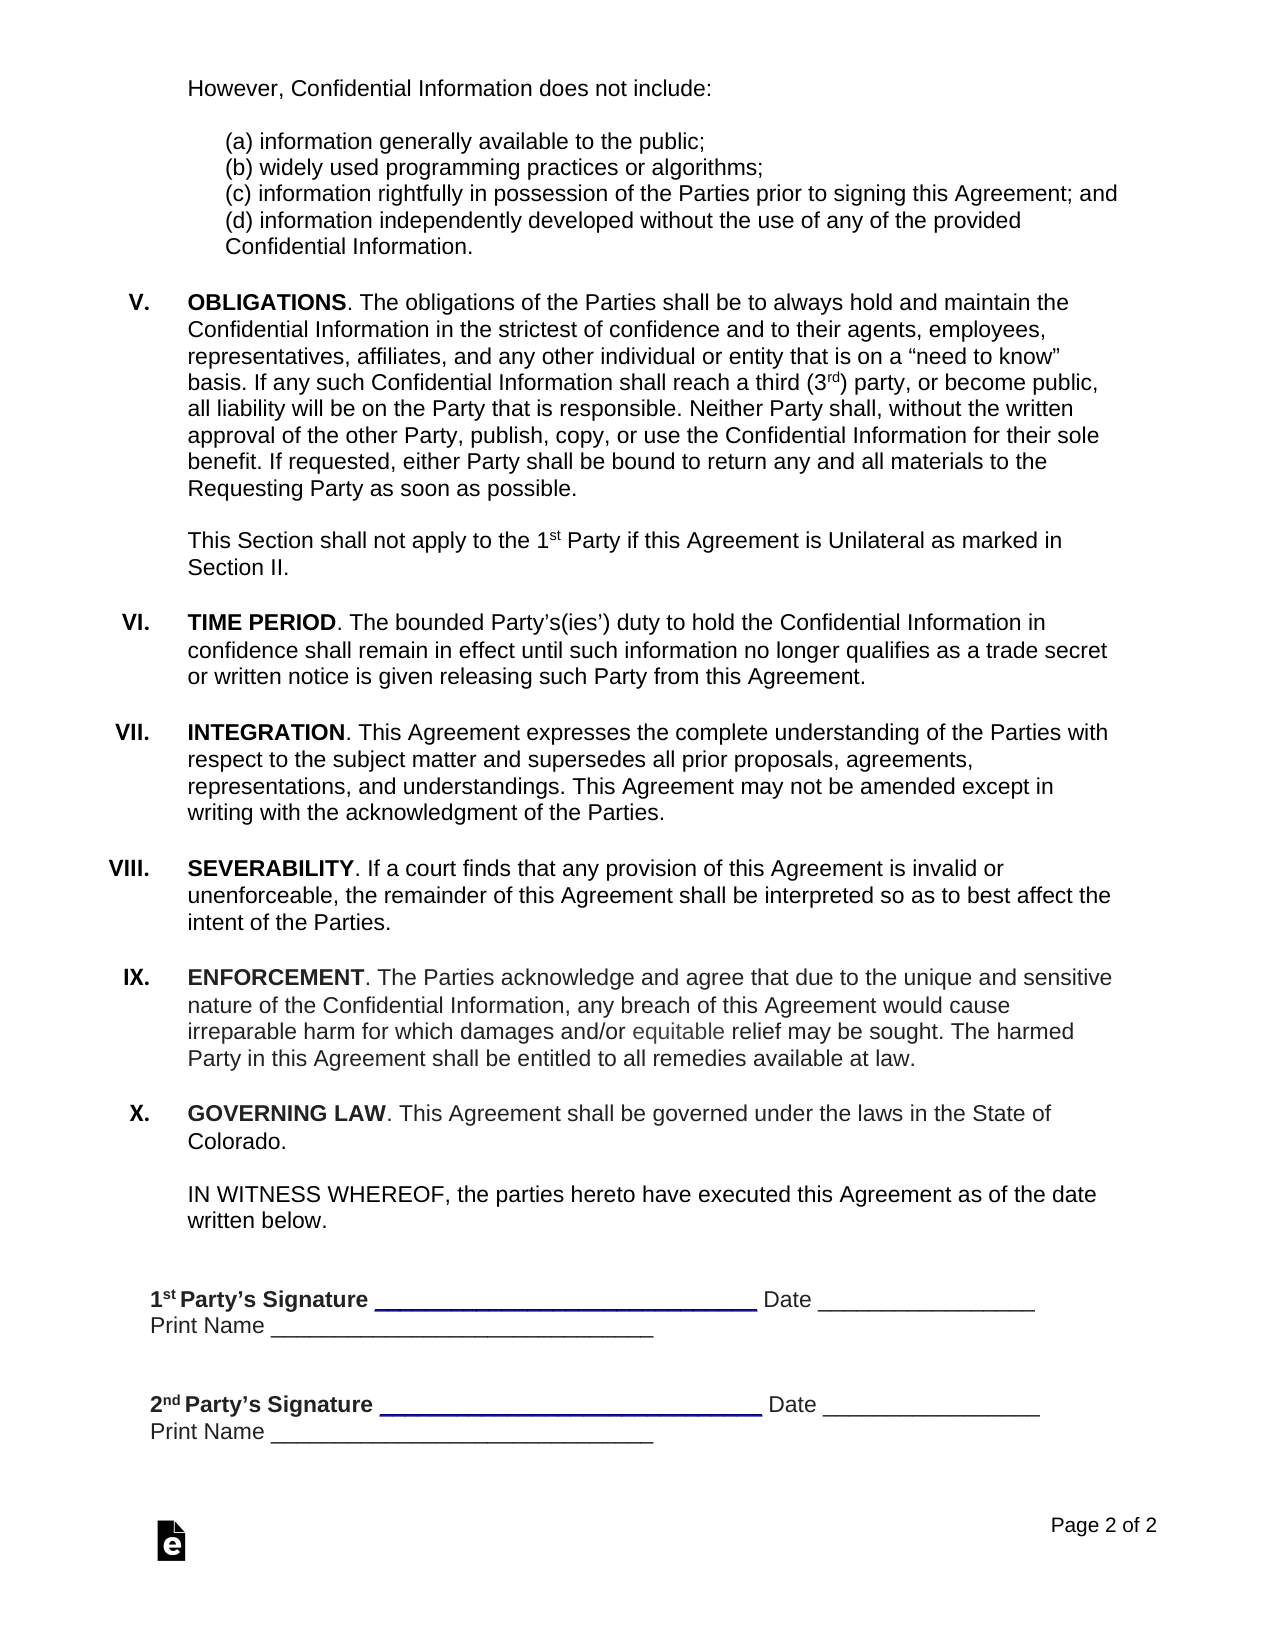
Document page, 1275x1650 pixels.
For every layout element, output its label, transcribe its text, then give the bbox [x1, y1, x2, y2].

text 2nd Party’s Signature ______________________________ Date _________________ [150, 1391, 1125, 1418]
list This Section shall not apply to the 1st Party if this Agreement is Unilateral as marked in Section II. [187, 527, 1125, 580]
text (c) information rightfully in possession of the Parties prior to signing this Agreement; and [225, 180, 1125, 207]
text (b) widely used programming practices or algorithms; [150, 154, 1125, 180]
list TIME PERIOD. The bounded Party’s(ies’) duty to hold the Confidential Information in confidence shall remain in effect until such information no longer qualifies as a trade secret or written notice is given releasing such Party from this Agreement. [150, 606, 1125, 689]
list INTEGRATION. This Agreement expresses the complete understanding of the Parties with respect to the subject matter and supersedes all prior proposals, agreements, representations, and understandings. This Agreement may not be amended except in writing with the acknowledgment of the Parties. [150, 716, 1125, 825]
text Print Name ______________________________ [150, 1418, 1125, 1444]
list IN WITNESS WHEREOF, the parties hereto have executed this Agreement as of the date written below. [187, 1181, 1125, 1233]
list ENFORCEMENT. The Parties acknowledge and agree that due to the unique and sensitive nature of the Confidential Information, any breach of this Agreement would cause irreparable harm for which damages and/or equitable relief may be sought. The harmed Party in this Agreement shall be entitled to all remedies available at law. [150, 961, 1125, 1071]
list OBLIGATIONS. The obligations of the Parties shall be to always hold and maintain the Confidential Information in the strictest of confidence and to their agents, employees, representatives, affiliates, and any other individual or entity that is on a “need to know” basis. If any such Confidential Information shall reach a third (3rd) party, or become public, all liability will be on the Party that is responsible. Neither Party shall, without the written approval of the other Party, publish, copy, or use the Confidential Information for their sole benefit. If requested, either Party shall be bound to return any and all materials to the Requesting Party as soon as possible. [150, 286, 1125, 501]
text (d) information independently developed without the use of any of the provided Confidential Information. [225, 207, 1125, 259]
text (a) information generally available to the public; [150, 128, 1125, 154]
list SEVERABILITY. If a court finds that any provision of this Agreement is invalid or unenforceable, the remainder of this Agreement shall be interpreted so as to best affect the intent of the Parties. [150, 852, 1125, 935]
list GOVERNING LAW. This Agreement shall be governed under the laws in the State of Colorado. [150, 1097, 1125, 1154]
text 1st Party’s Signature ______________________________ Date _________________ [150, 1286, 1125, 1312]
text However, Confidential Information does not include: [187, 75, 1125, 101]
text Print Name ______________________________ [150, 1312, 1125, 1339]
